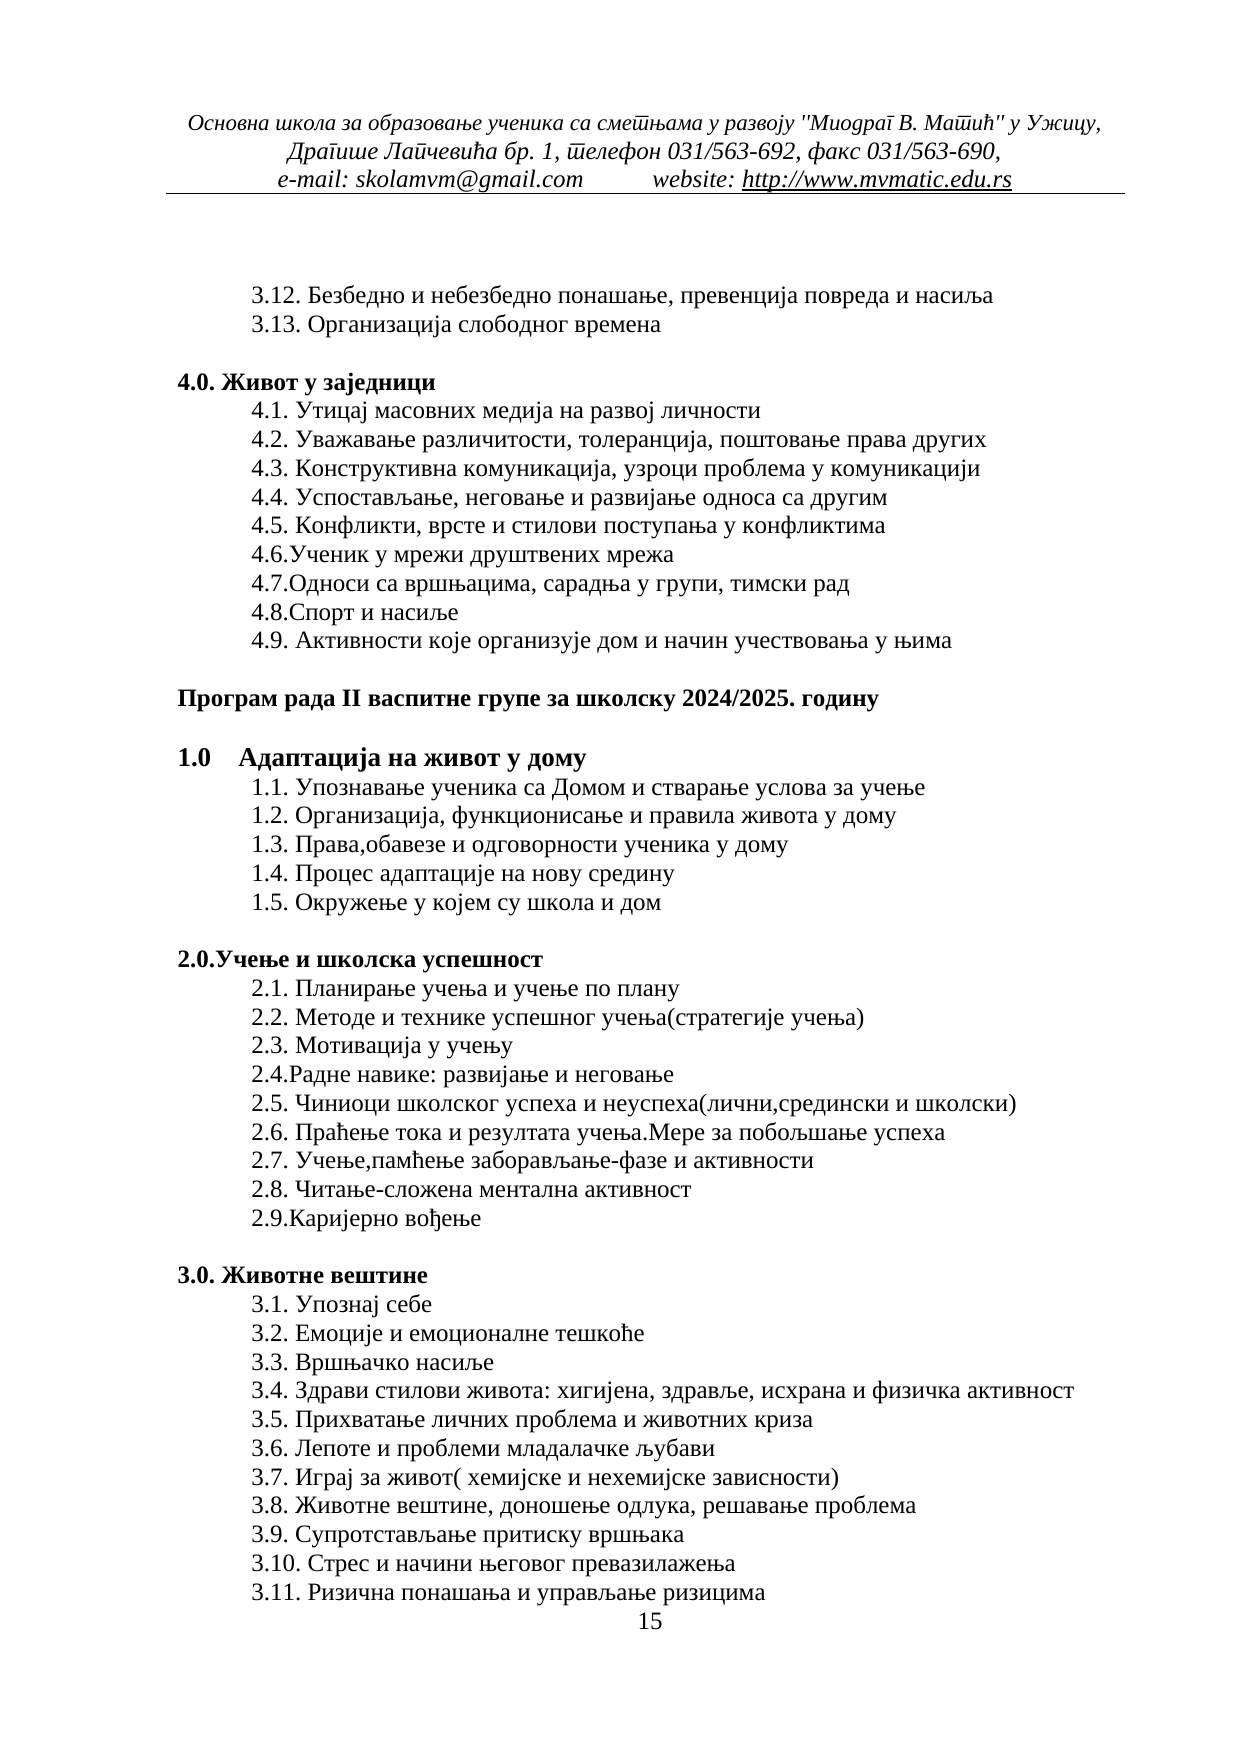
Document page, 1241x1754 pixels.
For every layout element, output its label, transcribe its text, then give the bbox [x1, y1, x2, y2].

text 1.5. Окружење у којем су школа и дом [177, 887, 1122, 916]
text 1.2. Организација, функционисање и правила живота у дому [177, 801, 1122, 829]
text 3.8. Животне вештине, доношење одлука, решавање проблема [251, 1491, 1122, 1519]
text 3.6. Лепоте и проблеми младалачке љубави [251, 1433, 1122, 1462]
text 2.4.Радне навике: развијање и неговање [177, 1059, 1122, 1088]
text 3.11. Ризична понашања и управљање ризицима [251, 1577, 1122, 1606]
text 3.12. Безбедно и небезбедно понашање, превенција повреда и насиља [251, 281, 1122, 309]
text 4.6.Ученик у мрежи друштвених мрежа [251, 539, 1122, 568]
text 1.3. Права,обавезе и одговорности ученика у дому [177, 829, 1122, 858]
text 4.7.Односи са вршњацима, сарадња у групи, тимски рад [251, 568, 1122, 597]
text 4.4. Успостављање, неговање и развијање односа са другим [251, 482, 1122, 511]
text 2.5. Чиниоци школског успеха и неуспеха(лични,средински и школски) [177, 1088, 1122, 1117]
text 4.3. Конструктивна комуникација, узроци проблема у комуникацији [251, 453, 1122, 482]
text 1.0 Адаптација на живот у дому [177, 741, 1122, 772]
text 3.5. Прихватање личних проблема и животних криза [251, 1404, 1122, 1433]
text 4.8.Спорт и насиље [251, 597, 1122, 626]
text 2.8. Читање-сложена ментална активност [177, 1174, 1122, 1203]
text 3.0. Животне вештине [177, 1261, 1122, 1289]
text 2.9.Каријерно вођење [177, 1203, 1122, 1232]
text 2.7. Учење,памћење заборављање-фазе и активности [177, 1146, 1122, 1174]
text 3.10. Стрес и начини његовог превазилажења [251, 1548, 1122, 1577]
text 3.3. Вршњачко насиље [251, 1347, 1122, 1376]
text 3.1. Упознај себе [251, 1289, 1122, 1318]
text 3.7. Играј за живот( хемијске и нехемијске зависности) [251, 1462, 1122, 1491]
text 2.0.Учење и школска успешност [177, 944, 1122, 973]
text 2.1. Планирање учења и учење по плану [177, 973, 1122, 1002]
text 2.3. Мотивација у учењу [177, 1031, 1122, 1059]
text 4.1. Утицај масовних медија на развој личности [251, 396, 1122, 424]
text 4.9. Активности које организује дом и начин учествовања у њима [251, 626, 1122, 654]
text 3.9. Супротстављање притиску вршњака [251, 1519, 1122, 1548]
text 1.1. Упознавање ученика са Домом и стварање услова за учење [177, 772, 1122, 801]
text 1.4. Процес адаптације на нову средину [177, 858, 1122, 887]
text 2.2. Методе и технике успешног учења(стратегије учења) [177, 1002, 1122, 1031]
text 4.5. Конфликти, врсте и стилови поступања у конфликтима [251, 511, 1122, 539]
text 4.0. Живот у заједници [177, 367, 1122, 396]
text Програм рада II васпитне групе за школску 2024/2025. годину [177, 683, 1122, 712]
text 3.13. Организација слободног времена [251, 309, 1122, 338]
text 4.2. Уважавање различитости, толеранција, поштовање права других [251, 424, 1122, 453]
text 3.2. Емоције и емоционалне тешкоће [251, 1318, 1122, 1347]
text 2.6. Праћење тока и резултата учења.Мере за побољшање успеха [177, 1117, 1122, 1146]
text 3.4. Здрави стилови живота: хигијена, здравље, исхрана и физичка активност [251, 1376, 1122, 1404]
